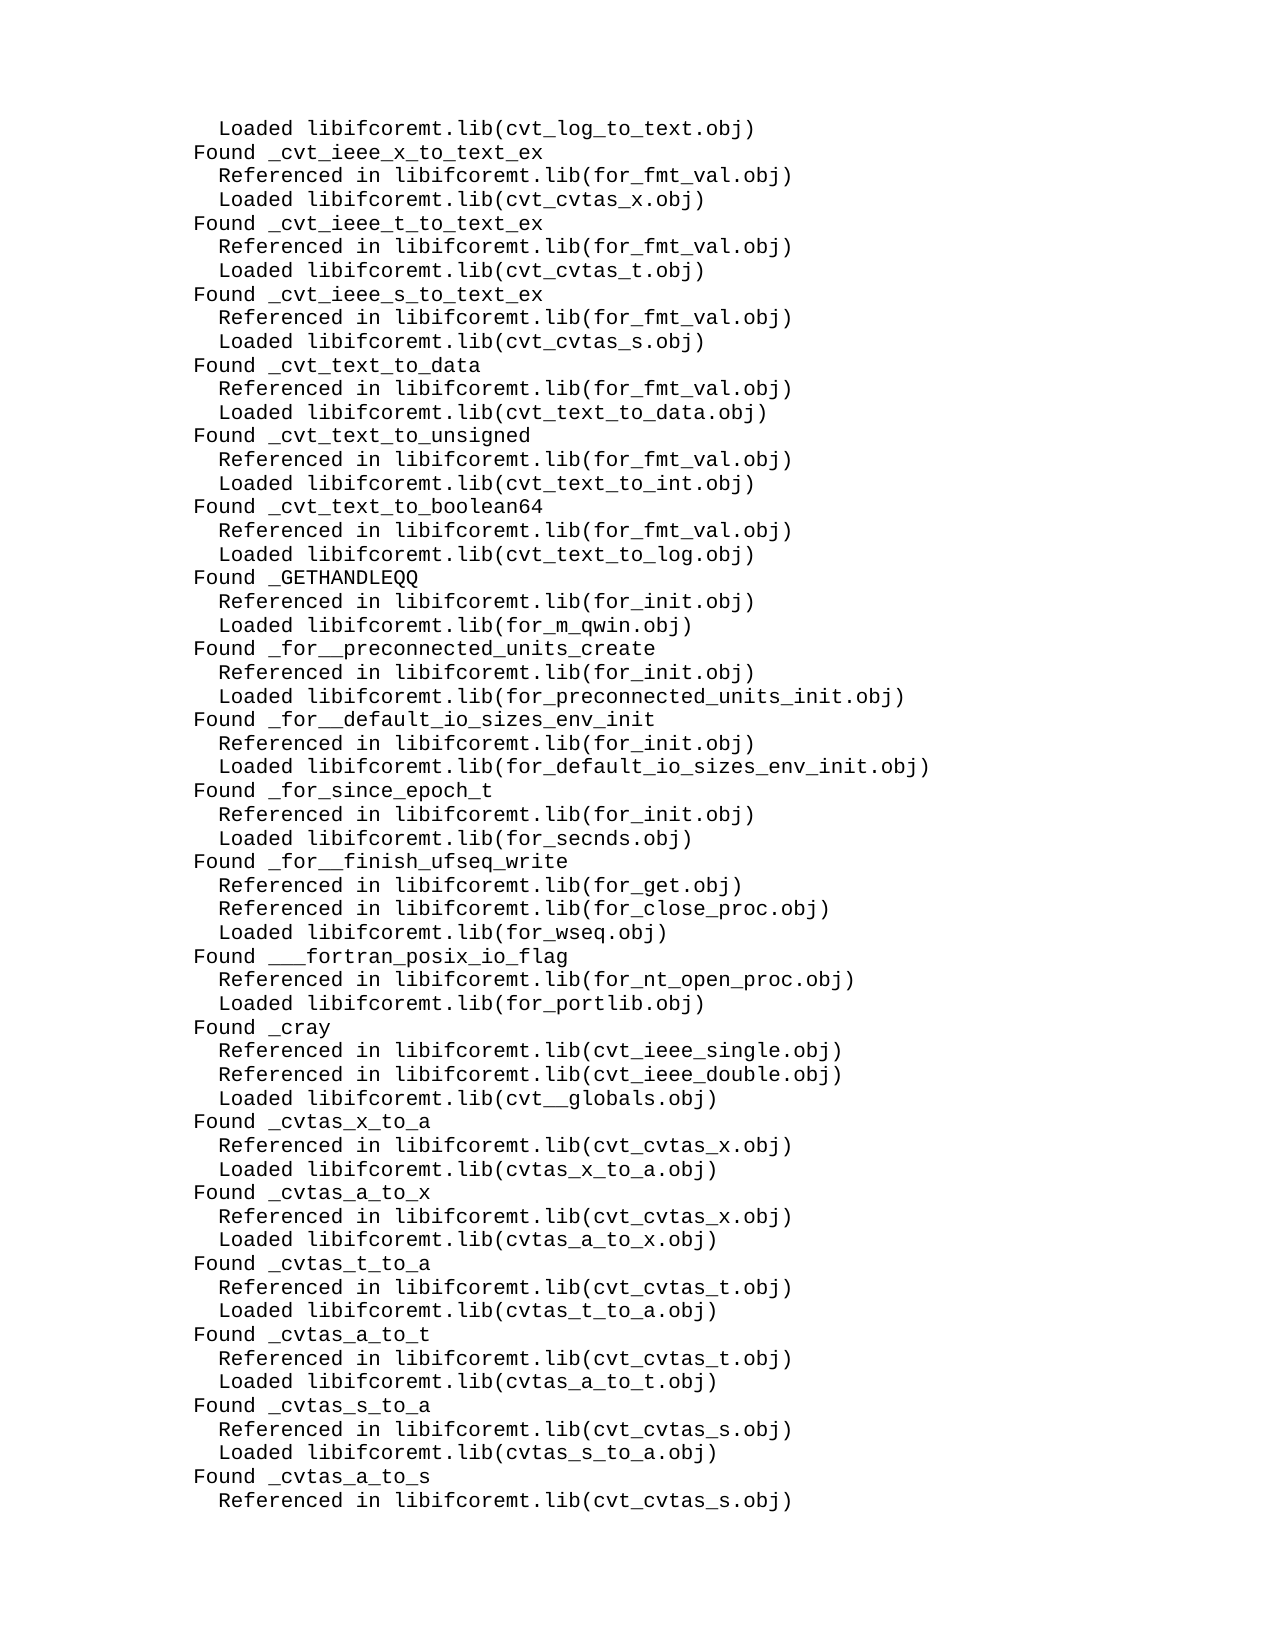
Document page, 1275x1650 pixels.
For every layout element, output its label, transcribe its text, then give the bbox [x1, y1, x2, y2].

text Referenced in libifcoremt.lib(for_close_proc.obj) [118, 898, 1157, 922]
text Loaded libifcoremt.lib(cvt_cvtas_t.obj) [118, 260, 1157, 284]
text Found _cvt_text_to_boolean64 [118, 496, 1157, 520]
text Found _for__preconnected_units_create [118, 638, 1157, 662]
text Referenced in libifcoremt.lib(for_fmt_val.obj) [118, 236, 1157, 260]
text Loaded libifcoremt.lib(cvtas_a_to_x.obj) [118, 1229, 1157, 1253]
text Found _cvtas_t_to_a [118, 1253, 1157, 1277]
text Loaded libifcoremt.lib(for_wseq.obj) [118, 922, 1157, 946]
text Loaded libifcoremt.lib(cvt__globals.obj) [118, 1088, 1157, 1111]
text Loaded libifcoremt.lib(for_m_qwin.obj) [118, 615, 1157, 638]
text Loaded libifcoremt.lib(for_preconnected_units_init.obj) [118, 686, 1157, 709]
text Referenced in libifcoremt.lib(for_fmt_val.obj) [118, 449, 1157, 473]
text Referenced in libifcoremt.lib(cvt_cvtas_s.obj) [118, 1419, 1157, 1442]
text Referenced in libifcoremt.lib(for_fmt_val.obj) [118, 520, 1157, 544]
text Found _cvt_ieee_s_to_text_ex [118, 284, 1157, 307]
text Referenced in libifcoremt.lib(for_fmt_val.obj) [118, 165, 1157, 189]
text Loaded libifcoremt.lib(cvt_cvtas_x.obj) [118, 189, 1157, 213]
text Loaded libifcoremt.lib(cvtas_s_to_a.obj) [118, 1442, 1157, 1466]
text Loaded libifcoremt.lib(for_secnds.obj) [118, 827, 1157, 851]
text Found _cray [118, 1017, 1157, 1040]
text Referenced in libifcoremt.lib(for_fmt_val.obj) [118, 307, 1157, 331]
text Found _GETHANDLEQQ [118, 567, 1157, 591]
text Loaded libifcoremt.lib(for_default_io_sizes_env_init.obj) [118, 757, 1157, 780]
text Found _for__finish_ufseq_write [118, 851, 1157, 875]
text Loaded libifcoremt.lib(cvt_text_to_data.obj) [118, 402, 1157, 426]
text Referenced in libifcoremt.lib(for_init.obj) [118, 662, 1157, 686]
text Referenced in libifcoremt.lib(cvt_cvtas_s.obj) [118, 1489, 1157, 1513]
text Found _cvtas_a_to_x [118, 1182, 1157, 1206]
text Loaded libifcoremt.lib(cvt_log_to_text.obj) [118, 118, 1157, 142]
text Loaded libifcoremt.lib(cvtas_t_to_a.obj) [118, 1300, 1157, 1324]
text Referenced in libifcoremt.lib(for_get.obj) [118, 875, 1157, 898]
text Referenced in libifcoremt.lib(cvt_ieee_single.obj) [118, 1040, 1157, 1064]
text Loaded libifcoremt.lib(cvtas_a_to_t.obj) [118, 1371, 1157, 1395]
text Referenced in libifcoremt.lib(for_init.obj) [118, 733, 1157, 757]
text Loaded libifcoremt.lib(cvt_text_to_int.obj) [118, 473, 1157, 496]
text Loaded libifcoremt.lib(cvtas_x_to_a.obj) [118, 1158, 1157, 1182]
text Loaded libifcoremt.lib(for_portlib.obj) [118, 993, 1157, 1017]
text Referenced in libifcoremt.lib(for_nt_open_proc.obj) [118, 969, 1157, 993]
text Referenced in libifcoremt.lib(cvt_cvtas_x.obj) [118, 1206, 1157, 1229]
text Found _cvt_text_to_data [118, 354, 1157, 378]
text Referenced in libifcoremt.lib(cvt_ieee_double.obj) [118, 1064, 1157, 1088]
text Found _cvtas_a_to_s [118, 1466, 1157, 1489]
text Found _cvt_ieee_x_to_text_ex [118, 142, 1157, 165]
text Referenced in libifcoremt.lib(for_init.obj) [118, 591, 1157, 615]
text Referenced in libifcoremt.lib(for_init.obj) [118, 804, 1157, 827]
text Found _cvtas_s_to_a [118, 1395, 1157, 1419]
text Found _cvt_ieee_t_to_text_ex [118, 213, 1157, 236]
text Loaded libifcoremt.lib(cvt_text_to_log.obj) [118, 544, 1157, 567]
text Found _for_since_epoch_t [118, 780, 1157, 804]
text Referenced in libifcoremt.lib(cvt_cvtas_t.obj) [118, 1348, 1157, 1371]
text Referenced in libifcoremt.lib(cvt_cvtas_t.obj) [118, 1277, 1157, 1300]
text Loaded libifcoremt.lib(cvt_cvtas_s.obj) [118, 331, 1157, 354]
text Found _cvt_text_to_unsigned [118, 426, 1157, 449]
text Found _for__default_io_sizes_env_init [118, 709, 1157, 733]
text Referenced in libifcoremt.lib(cvt_cvtas_x.obj) [118, 1135, 1157, 1158]
text Found _cvtas_a_to_t [118, 1324, 1157, 1348]
text Found ___fortran_posix_io_flag [118, 946, 1157, 969]
text Referenced in libifcoremt.lib(for_fmt_val.obj) [118, 378, 1157, 402]
text Found _cvtas_x_to_a [118, 1111, 1157, 1135]
